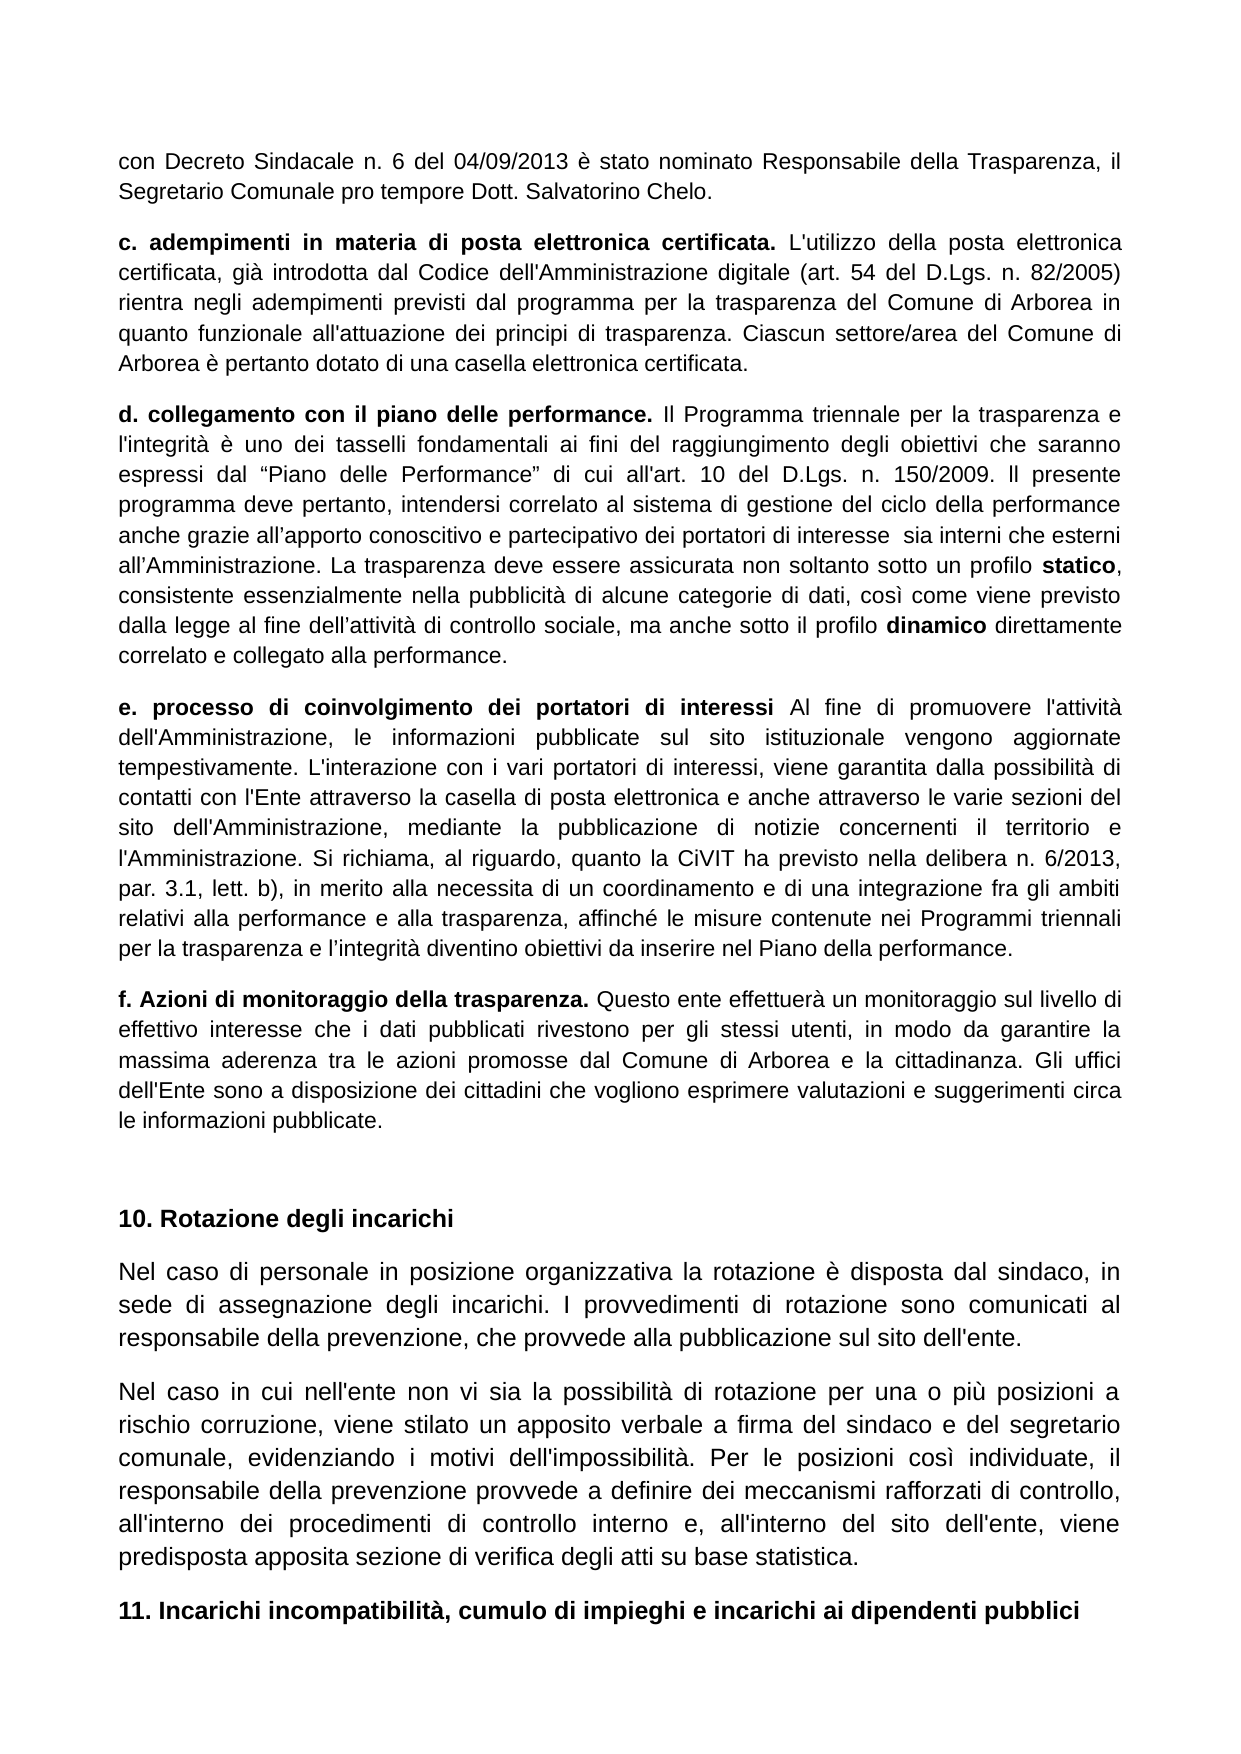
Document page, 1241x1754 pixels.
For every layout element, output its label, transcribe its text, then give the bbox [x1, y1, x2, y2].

text 11. Incarichi incompatibilità, cumulo di impieghi e incarichi ai dipendenti pubblici [118, 1596, 1122, 1625]
text c. adempimenti in materia di posta elettronica certificata. L'utilizzo della posta elettronica certificata, già introdotta dal Codice dell'Amministrazione digitale (art. 54 del D.Lgs. n. 82/2005) rientra negli adempimenti previsti dal programma per la trasparenza del Comune di Arborea in quanto funzionale all'attuazione dei principi di trasparenza. Ciascun settore/area del Comune di Arborea è pertanto dotato di una casella elettronica certificata. [118, 229, 1122, 376]
text 10. Rotazione degli incarichi [118, 1203, 1122, 1232]
text con Decreto Sindacale n. 6 del 04/09/2013 è stato nominato Responsabile della Trasparenza, il Segretario Comunale pro tempore Dott. Salvatorino Chelo. [118, 148, 1122, 204]
text e. processo di coinvolgimento dei portatori di interessi Al fine di promuovere l'attività dell'Amministrazione, le informazioni pubblicate sul sito istituzionale vengono aggiornate tempestivamente. L'interazione con i vari portatori di interessi, viene garantita dalla possibilità di contatti con l'Ente attraverso la casella di posta elettronica e anche attraverso le varie sezioni del sito dell'Amministrazione, mediante la pubblicazione di notizie concernenti il territorio e l'Amministrazione. Si richiama, al riguardo, quanto la CiVIT ha previsto nella delibera n. 6/2013, par. 3.1, lett. b), in merito alla necessita di un coordinamento e di una integrazione fra gli ambiti relativi alla performance e alla trasparenza, affinché le misure contenute nei Programmi triennali per la trasparenza e l’integrità diventino obiettivi da inserire nel Piano della performance. [118, 693, 1122, 961]
text Nel caso in cui nell'ente non vi sia la possibilità di rotazione per una o più posizioni a rischio corruzione, viene stilato un apposito verbale a firma del sindaco e del segretario comunale, evidenziando i motivi dell'impossibilità. Per le posizioni così individuate, il responsabile della prevenzione provvede a definire dei meccanismi rafforzati di controllo, all'interno dei procedimenti di controllo interno e, all'interno del sito dell'ente, viene predisposta apposita sezione di verifica degli atti su base statistica. [118, 1377, 1122, 1571]
text f. Azioni di monitoraggio della trasparenza. Questo ente effettuerà un monitoraggio sul livello di effettivo interesse che i dati pubblicati rivestono per gli stessi utenti, in modo da garantire la massima aderenza tra le azioni promosse dal Comune di Arborea e la cittadinanza. Gli uffici dell'Ente sono a disposizione dei cittadini che vogliono esprimere valutazioni e suggerimenti circa le informazioni pubblicate. [118, 986, 1122, 1133]
text d. collegamento con il piano delle performance. Il Programma triennale per la trasparenza e l'integrità è uno dei tasselli fondamentali ai fini del raggiungimento degli obiettivi che saranno espressi dal “Piano delle Performance” di cui all'art. 10 del D.Lgs. n. 150/2009. ll presente programma deve pertanto, intendersi correlato al sistema di gestione del ciclo della performance anche grazie all’apporto conoscitivo e partecipativo dei portatori di interesse sia interni che esterni all’Amministrazione. La trasparenza deve essere assicurata non soltanto sotto un profilo statico, consistente essenzialmente nella pubblicità di alcune categorie di dati, così come viene previsto dalla legge al fine dell’attività di controllo sociale, ma anche sotto il profilo dinamico direttamente correlato e collegato alla performance. [118, 401, 1122, 669]
text Nel caso di personale in posizione organizzativa la rotazione è disposta dal sindaco, in sede di assegnazione degli incarichi. I provvedimenti di rotazione sono comunicati al responsabile della prevenzione, che provvede alla pubblicazione sul sito dell'ente. [118, 1257, 1122, 1352]
